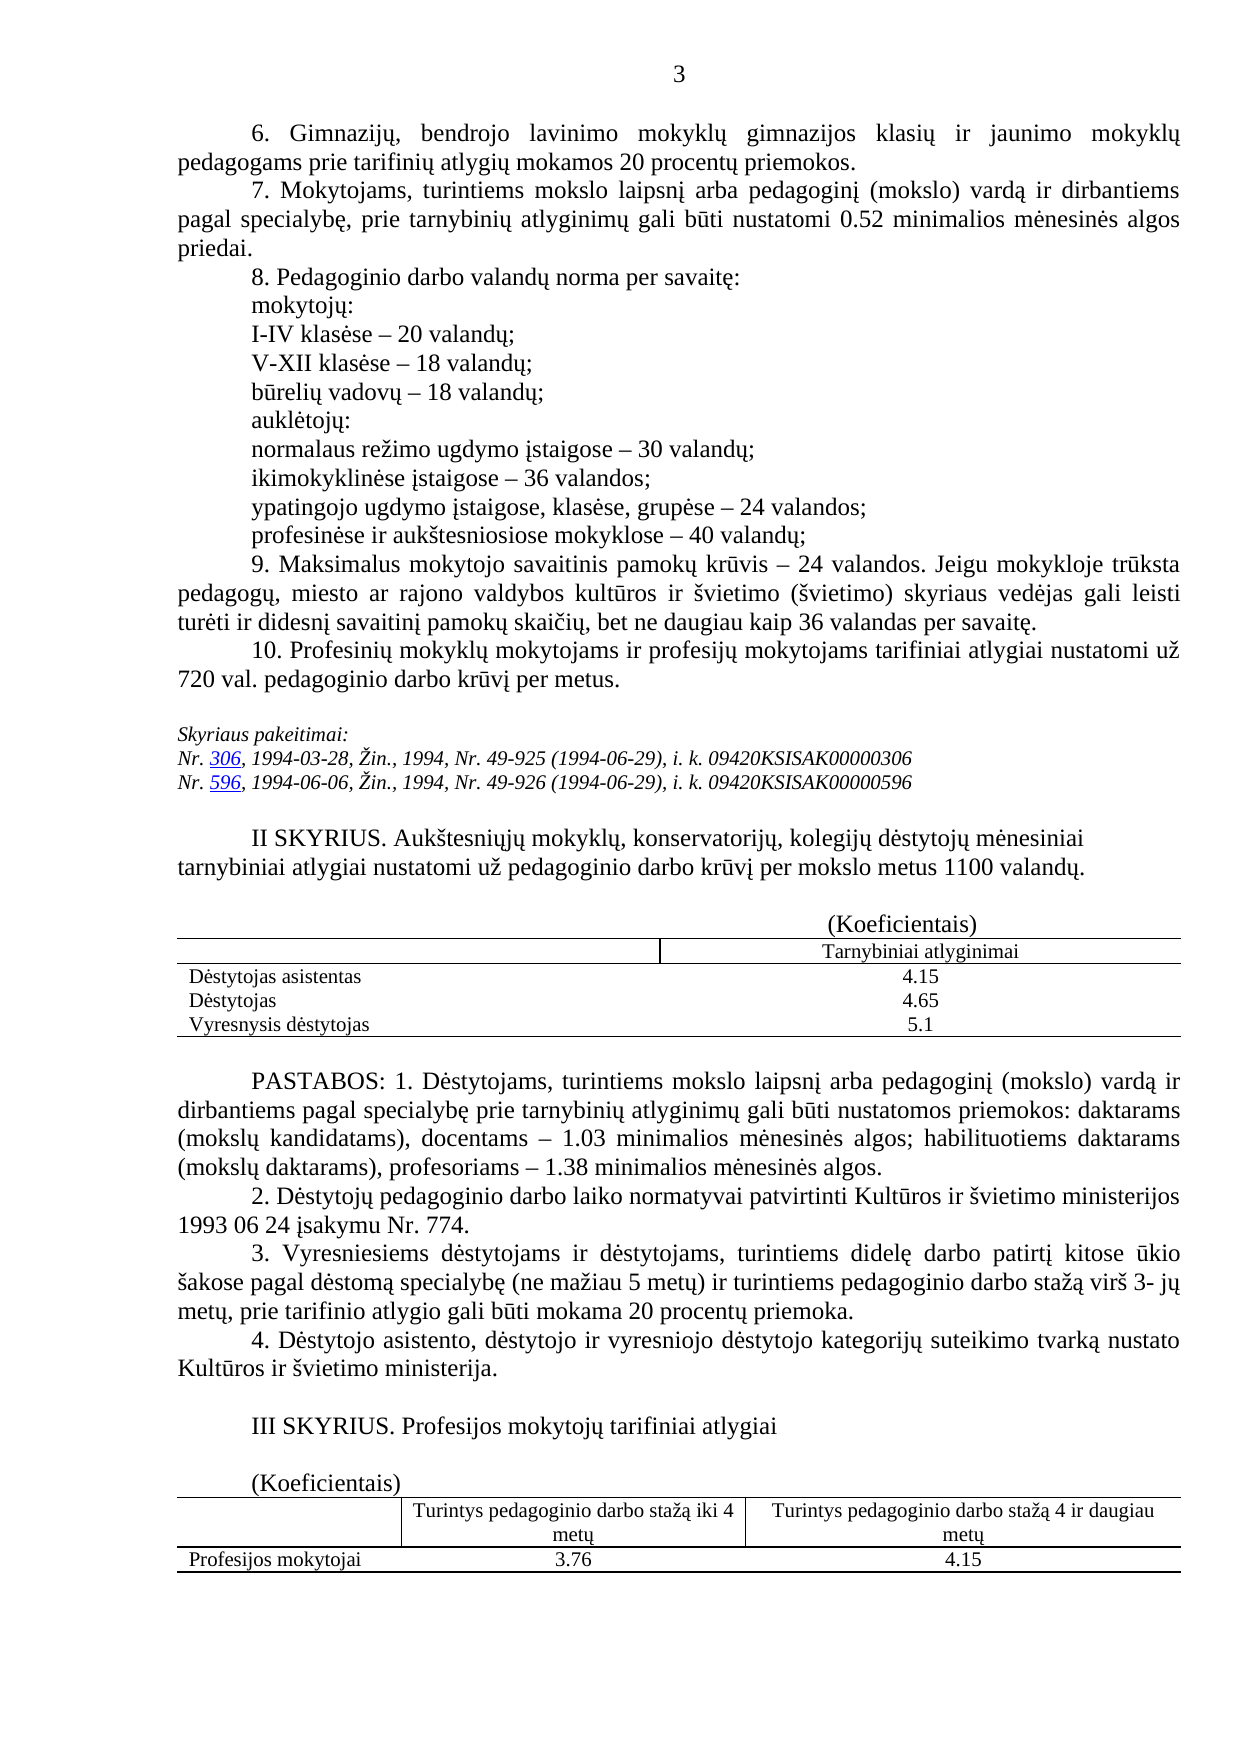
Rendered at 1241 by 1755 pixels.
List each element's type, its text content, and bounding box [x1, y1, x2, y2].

text 4. Dėstytojo asistento, dėstytojo ir vyresniojo dėstytojo kategorijų suteikimo tvarką nustato Kultūros ir švietimo ministerija. [177, 1325, 1181, 1382]
text PASTABOS: 1. Dėstytojams, turintiems mokslo laipsnį arba pedagoginį (mokslo) vardą ir dirbantiems pagal specialybę prie tarnybinių atlyginimų gali būti nustatomos priemokos: daktarams (mokslų kandidatams), docentams – 1.03 minimalios mėnesinės algos; habilituotiems daktarams (mokslų daktarams), profesoriams – 1.38 minimalios mėnesinės algos. [177, 1066, 1181, 1181]
table_cell Profesijos mokytojai [177, 1548, 401, 1571]
text 6. Gimnazijų, bendrojo lavinimo mokyklų gimnazijos klasių ir jaunimo mokyklų pedagogams prie tarifinių atlygių mokamos 20 procentų priemokos. [177, 118, 1181, 176]
table_cell 5.1 [660, 1012, 1181, 1036]
table_header [177, 1498, 401, 1546]
text auklėtojų: [177, 406, 1181, 434]
table_header [177, 939, 659, 963]
table_header Tarnybiniai atlyginimai [661, 939, 1181, 963]
table_header Turintys pedagoginio darbo stažą 4 ir daugiau metų [746, 1498, 1181, 1546]
text 3. Vyresniesiems dėstytojams ir dėstytojams, turintiems didelę darbo patirtį kitose ūkio šakose pagal dėstomą specialybę (ne mažiau 5 metų) ir turintiems pedagoginio darbo stažą virš 3- jų metų, prie tarifinio atlygio gali būti mokama 20 procentų priemoka. [177, 1238, 1181, 1325]
text I-IV klasėse – 20 valandų; [177, 319, 1181, 348]
table_cell 4.65 [660, 988, 1181, 1012]
table_cell 3.76 [401, 1548, 745, 1571]
text ikimokyklinėse įstaigose – 36 valandos; [177, 463, 1181, 492]
text (Koeficientais) [177, 1468, 1181, 1497]
text II SKYRIUS. Aukštesniųjų mokyklų, konservatorijų, kolegijų dėstytojų mėnesiniai tarnybiniai atlygiai nustatomi už pedagoginio darbo krūvį per mokslo metus 1100 valandų. [177, 823, 1181, 880]
text 10. Profesinių mokyklų mokytojams ir profesijų mokytojams tarifiniai atlygiai nustatomi už 720 val. pedagoginio darbo krūvį per metus. [177, 636, 1181, 693]
text profesinėse ir aukštesniosiose mokyklose – 40 valandų; [177, 521, 1181, 549]
text (Koeficientais) [177, 909, 1181, 938]
text ypatingojo ugdymo įstaigose, klasėse, grupėse – 24 valandos; [177, 492, 1181, 521]
text Skyriaus pakeitimai: [177, 722, 1181, 746]
table_cell 4.15 [660, 964, 1181, 988]
table_cell Dėstytojas [177, 988, 660, 1012]
text Nr. 306, 1994-03-28, Žin., 1994, Nr. 49-925 (1994-06-29), i. k. 09420KSISAK00000306 [177, 746, 1181, 770]
text 2. Dėstytojų pedagoginio darbo laiko normatyvai patvirtinti Kultūros ir švietimo ministerijos 1993 06 24 įsakymu Nr. 774. [177, 1181, 1181, 1238]
text V-XII klasėse – 18 valandų; [177, 348, 1181, 377]
text normalaus režimo ugdymo įstaigose – 30 valandų; [177, 434, 1181, 463]
table_cell Vyresnysis dėstytojas [177, 1012, 660, 1036]
text Nr. 596, 1994-06-06, Žin., 1994, Nr. 49-926 (1994-06-29), i. k. 09420KSISAK00000596 [177, 770, 1181, 794]
text 7. Mokytojams, turintiems mokslo laipsnį arba pedagoginį (mokslo) vardą ir dirbantiems pagal specialybę, prie tarnybinių atlyginimų gali būti nustatomi 0.52 minimalios mėnesinės algos priedai. [177, 176, 1181, 262]
text 9. Maksimalus mokytojo savaitinis pamokų krūvis – 24 valandos. Jeigu mokykloje trūksta pedagogų, miesto ar rajono valdybos kultūros ir švietimo (švietimo) skyriaus vedėjas gali leisti turėti ir didesnį savaitinį pamokų skaičių, bet ne daugiau kaip 36 valandas per savaitę. [177, 549, 1181, 636]
table_header Turintys pedagoginio darbo stažą iki 4 metų [402, 1498, 745, 1546]
text mokytojų: [177, 291, 1181, 319]
text būrelių vadovų – 18 valandų; [177, 377, 1181, 406]
text III SKYRIUS. Profesijos mokytojų tarifiniai atlygiai [177, 1411, 1181, 1440]
text 8. Pedagoginio darbo valandų norma per savaitę: [177, 262, 1181, 291]
table_cell 4.15 [745, 1548, 1181, 1571]
table_cell Dėstytojas asistentas [177, 964, 660, 988]
